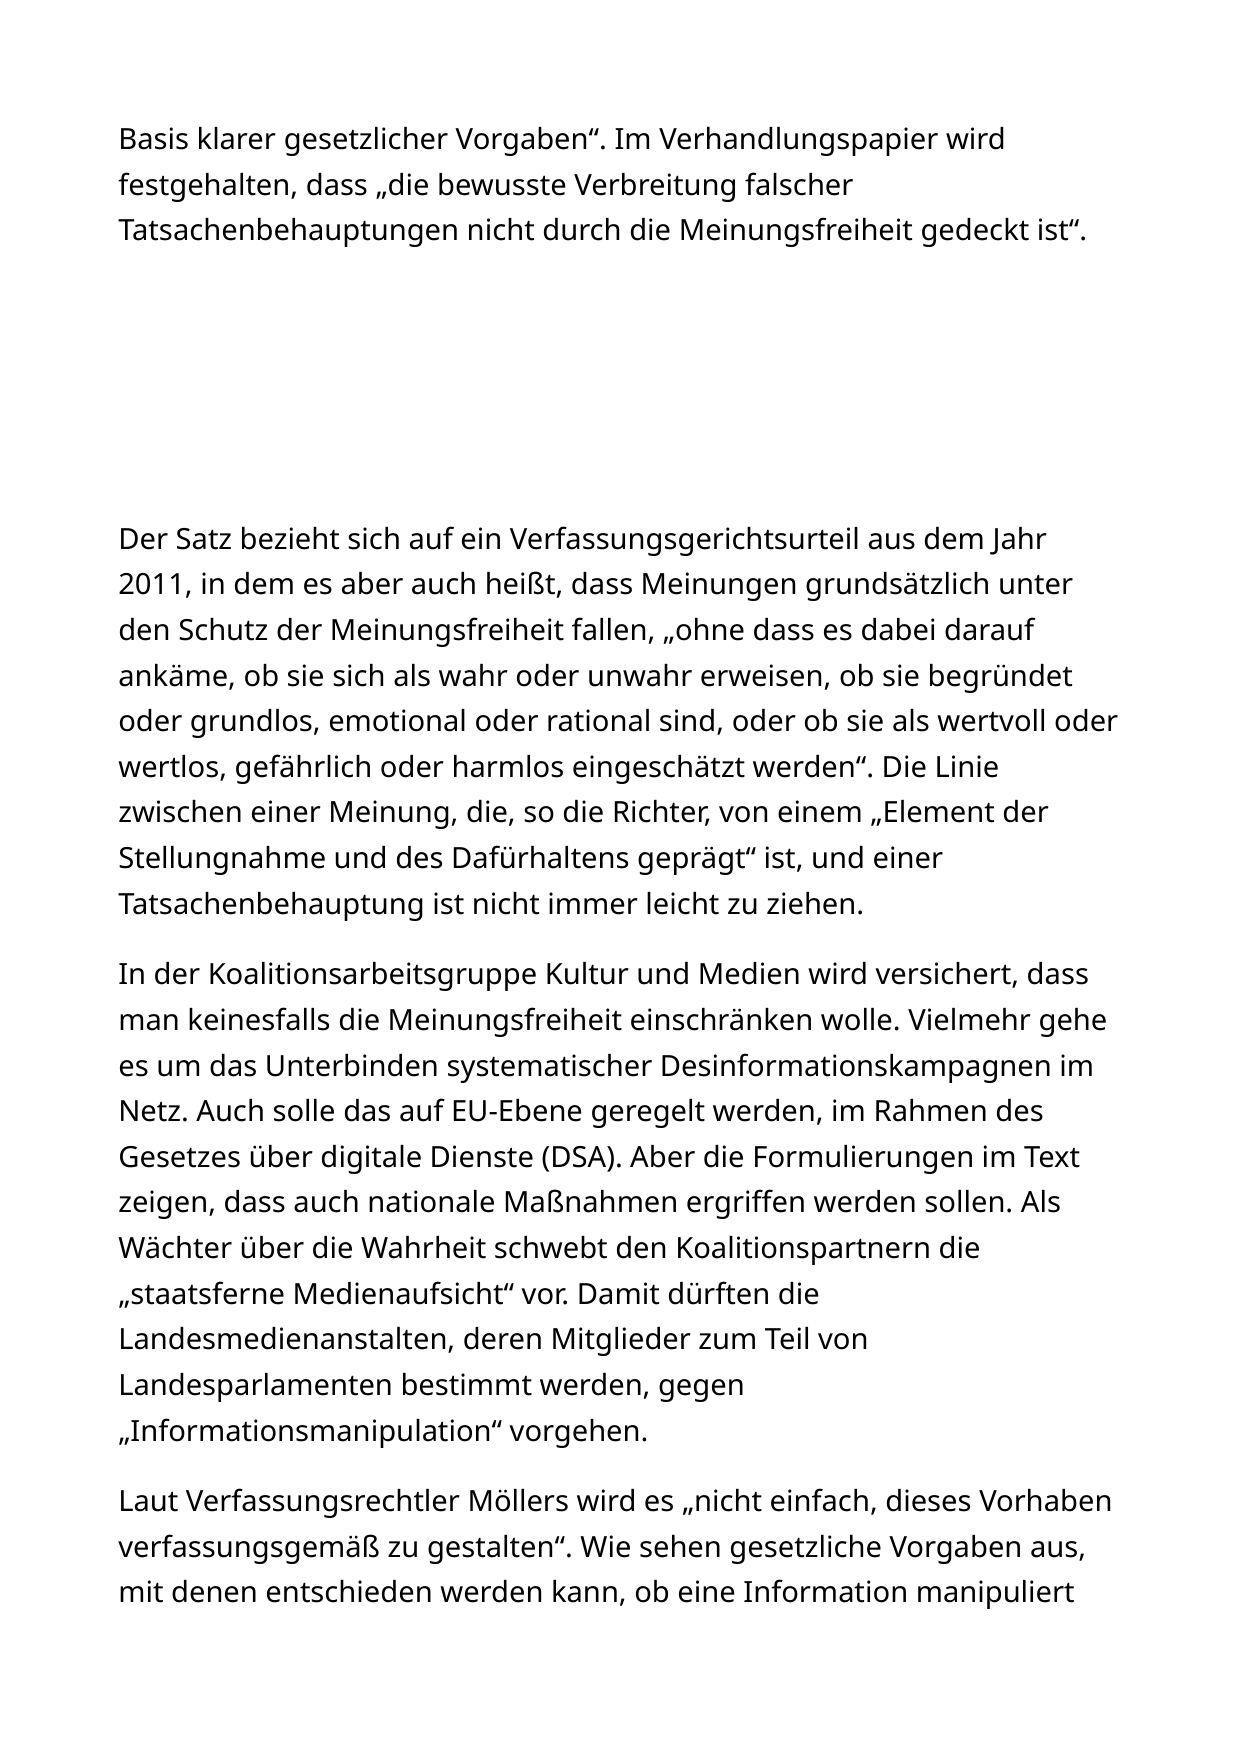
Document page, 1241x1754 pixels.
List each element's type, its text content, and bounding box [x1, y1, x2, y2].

text Basis klarer ­gesetzlicher Vorgaben“. Im Verhandlungspapier wird festgehalten, dass „die bewusste Verbreitung falscher Tatsachenbehauptungen nicht durch die Meinungsfreiheit gedeckt ist“. [118, 118, 1122, 249]
text In der Koalitionsarbeitsgruppe Kultur und Medien wird versichert, dass man keinesfalls die Meinungsfreiheit einschränken wolle. Vielmehr gehe es um das Unterbinden systematischer Desinformationskampagnen im Netz. Auch solle das auf EU-Ebene geregelt werden, im Rahmen des Gesetzes über digitale Dienste (DSA). Aber die Formulierungen im Text zeigen, dass auch nationale Maßnahmen ergriffen werden sollen. Als Wächter über die Wahrheit schwebt den Koalitionspartnern die „staatsferne Medienaufsicht“ vor. Damit dürften die Landesmedienanstalten, deren Mitglieder zum Teil von Landesparlamenten bestimmt werden, gegen „Informationsmanipulation“ vorgehen. [118, 954, 1122, 1449]
text Laut Verfassungsrechtler Möllers wird es „nicht einfach, dieses Vorhaben verfassungsgemäß zu gestalten“. Wie sehen gesetzliche Vorgaben aus, mit denen entschieden werden kann, ob eine Information manipuliert [118, 1481, 1122, 1611]
text Der Satz bezieht sich auf ein Verfassungsgerichtsurteil aus dem Jahr 2011, in dem es aber auch heißt, dass Meinungen grundsätzlich unter den Schutz der Meinungsfreiheit fallen, „ohne dass es dabei darauf ankäme, ob sie sich als wahr oder unwahr erweisen, ob sie begründet oder grundlos, emotional oder rational sind, oder ob sie als wertvoll oder wertlos, gefährlich oder harmlos eingeschätzt werden“. Die Linie zwischen einer Meinung, die, so die Richter, von einem „Element der Stellungnahme und des Dafürhaltens geprägt“ ist, und einer Tatsachenbehauptung ist nicht immer leicht zu ziehen. [118, 518, 1122, 923]
